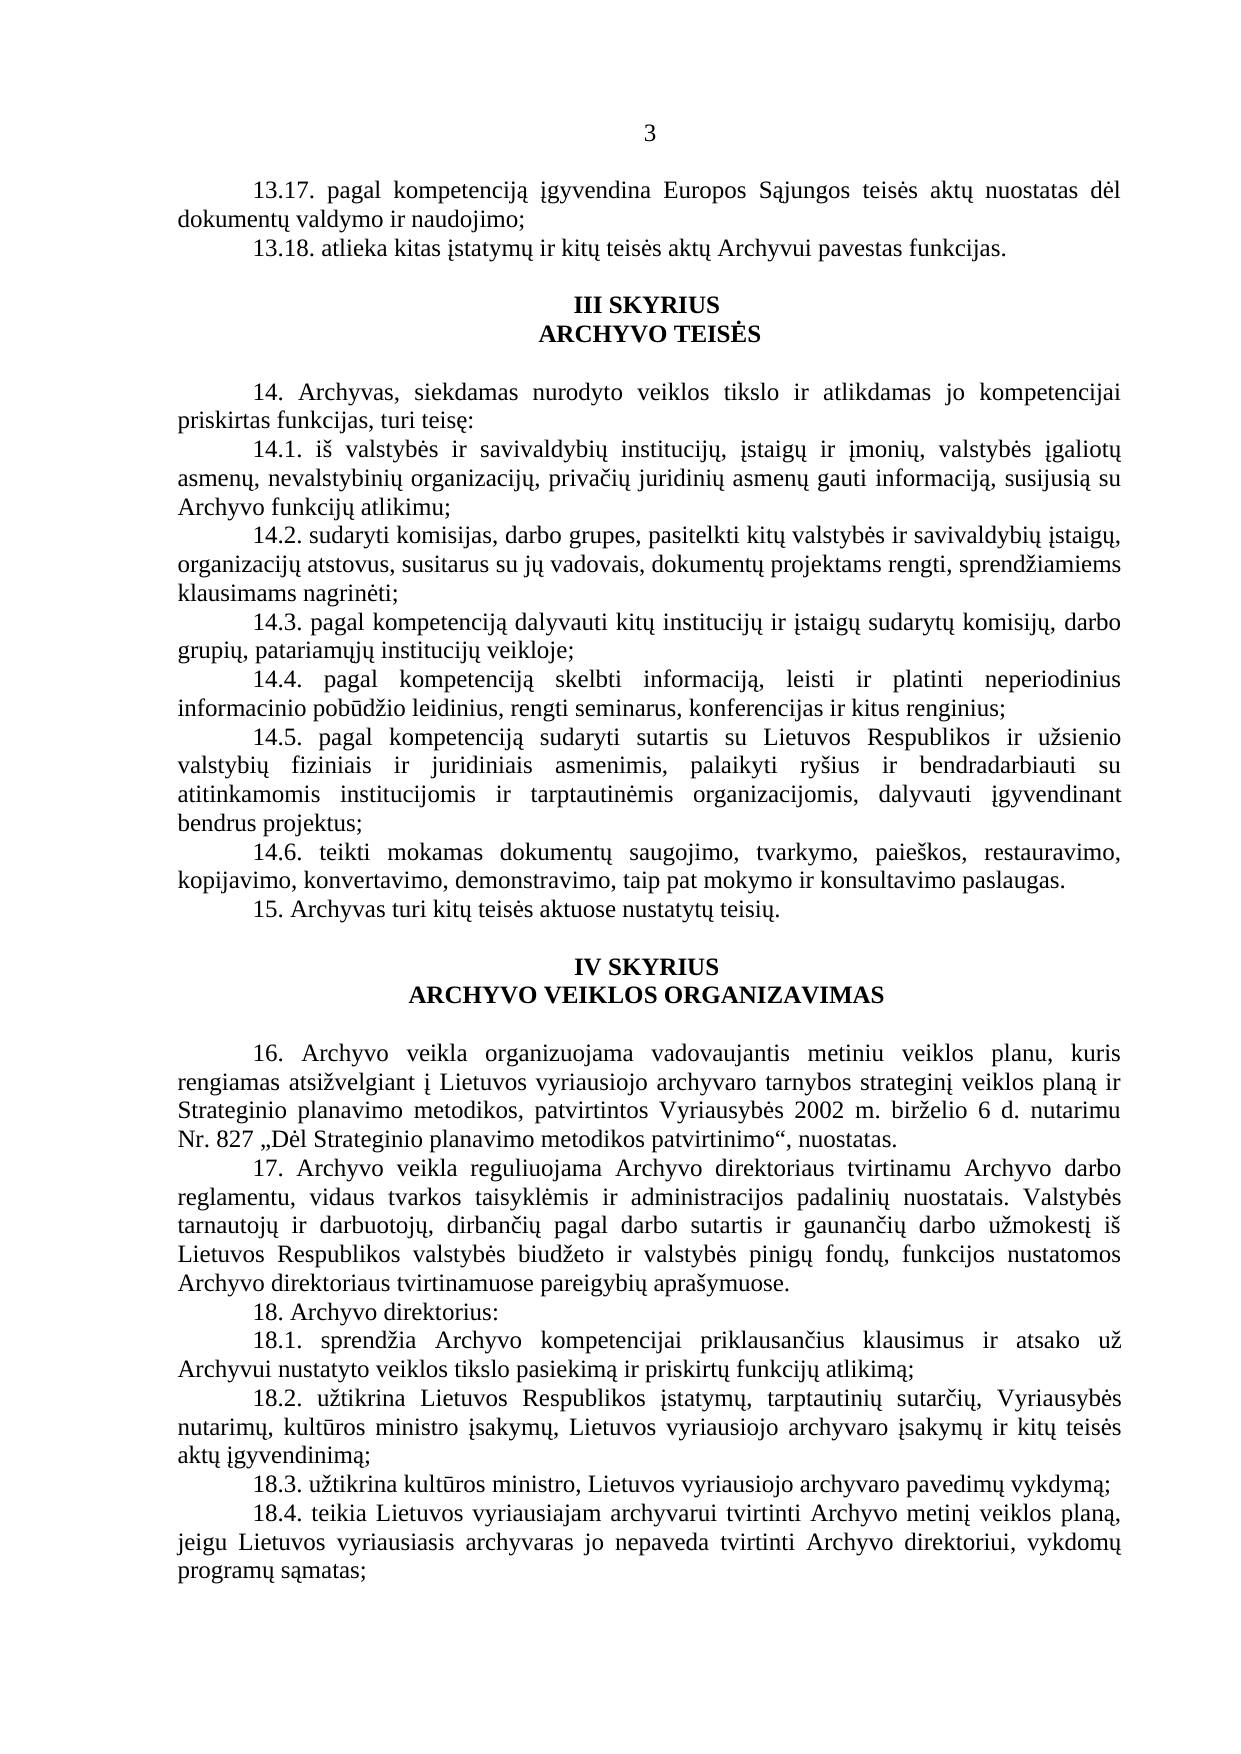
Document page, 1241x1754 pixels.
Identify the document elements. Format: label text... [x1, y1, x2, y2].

text 18.2. užtikrina Lietuvos Respublikos įstatymų, tarptautinių sutarčių, Vyriausybės nutarimų, kultūros ministro įsakymų, Lietuvos vyriausiojo archyvaro įsakymų ir kitų teisės aktų įgyvendinimą; [177, 1383, 1122, 1469]
text 13.17. pagal kompetenciją įgyvendina Europos Sąjungos teisės aktų nuostatas dėl dokumentų valdymo ir naudojimo; [177, 176, 1122, 233]
text ARCHYVO TEISĖS [177, 319, 1122, 348]
text 14.4. pagal kompetenciją skelbti informaciją, leisti ir platinti neperiodinius informacinio pobūdžio leidinius, rengti seminarus, konferencijas ir kitus renginius; [177, 664, 1122, 722]
text 14.1. iš valstybės ir savivaldybių institucijų, įstaigų ir įmonių, valstybės įgaliotų asmenų, nevalstybinių organizacijų, privačių juridinių asmenų gauti informaciją, susijusią su Archyvo funkcijų atlikimu; [177, 434, 1122, 521]
text 14.5. pagal kompetenciją sudaryti sutartis su Lietuvos Respublikos ir užsienio valstybių fiziniais ir juridiniais asmenimis, palaikyti ryšius ir bendradarbiauti su atitinkamomis institucijomis ir tarptautinėmis organizacijomis, dalyvauti įgyvendinant bendrus projektus; [177, 722, 1122, 837]
text 14.3. pagal kompetenciją dalyvauti kitų institucijų ir įstaigų sudarytų komisijų, darbo grupių, patariamųjų institucijų veikloje; [177, 607, 1122, 664]
text 18.3. užtikrina kultūros ministro, Lietuvos vyriausiojo archyvaro pavedimų vykdymą; [177, 1469, 1122, 1498]
text 13.18. atlieka kitas įstatymų ir kitų teisės aktų Archyvui pavestas funkcijas. [177, 233, 1122, 262]
text 18.4. teikia Lietuvos vyriausiajam archyvarui tvirtinti Archyvo metinį veiklos planą, jeigu Lietuvos vyriausiasis archyvaras jo nepaveda tvirtinti Archyvo direktoriui, vykdomų programų sąmatas; [177, 1498, 1122, 1584]
text 18.1. sprendžia Archyvo kompetencijai priklausančius klausimus ir atsako už Archyvui nustatyto veiklos tikslo pasiekimą ir priskirtų funkcijų atlikimą; [177, 1326, 1122, 1383]
text 14.6. teikti mokamas dokumentų saugojimo, tvarkymo, paieškos, restauravimo, kopijavimo, konvertavimo, demonstravimo, taip pat mokymo ir konsultavimo paslaugas. [177, 837, 1122, 894]
text ARCHYVO VEIKLOS ORGANIZAVIMAS [177, 981, 1122, 1009]
text 16. Archyvo veikla organizuojama vadovaujantis metiniu veiklos planu, kuris rengiamas atsižvelgiant į Lietuvos vyriausiojo archyvaro tarnybos strateginį veiklos planą ir Strateginio planavimo metodikos, patvirtintos Vyriausybės 2002 m. birželio 6 d. nutarimu Nr. 827 „Dėl Strateginio planavimo metodikos patvirtinimo“, nuostatas. [177, 1038, 1122, 1153]
text 18. Archyvo direktorius: [177, 1297, 1122, 1326]
text 15. Archyvas turi kitų teisės aktuose nustatytų teisių. [177, 894, 1122, 923]
text III SKYRIUS [177, 291, 1122, 319]
text 14. Archyvas, siekdamas nurodyto veiklos tikslo ir atlikdamas jo kompetencijai priskirtas funkcijas, turi teisę: [177, 377, 1122, 434]
text IV SKYRIUS [177, 952, 1122, 981]
text 17. Archyvo veikla reguliuojama Archyvo direktoriaus tvirtinamu Archyvo darbo reglamentu, vidaus tvarkos taisyklėmis ir administracijos padalinių nuostatais. Valstybės tarnautojų ir darbuotojų, dirbančių pagal darbo sutartis ir gaunančių darbo užmokestį iš Lietuvos Respublikos valstybės biudžeto ir valstybės pinigų fondų, funkcijos nustatomos Archyvo direktoriaus tvirtinamuose pareigybių aprašymuose. [177, 1153, 1122, 1297]
text 14.2. sudaryti komisijas, darbo grupes, pasitelkti kitų valstybės ir savivaldybių įstaigų, organizacijų atstovus, susitarus su jų vadovais, dokumentų projektams rengti, sprendžiamiems klausimams nagrinėti; [177, 521, 1122, 607]
